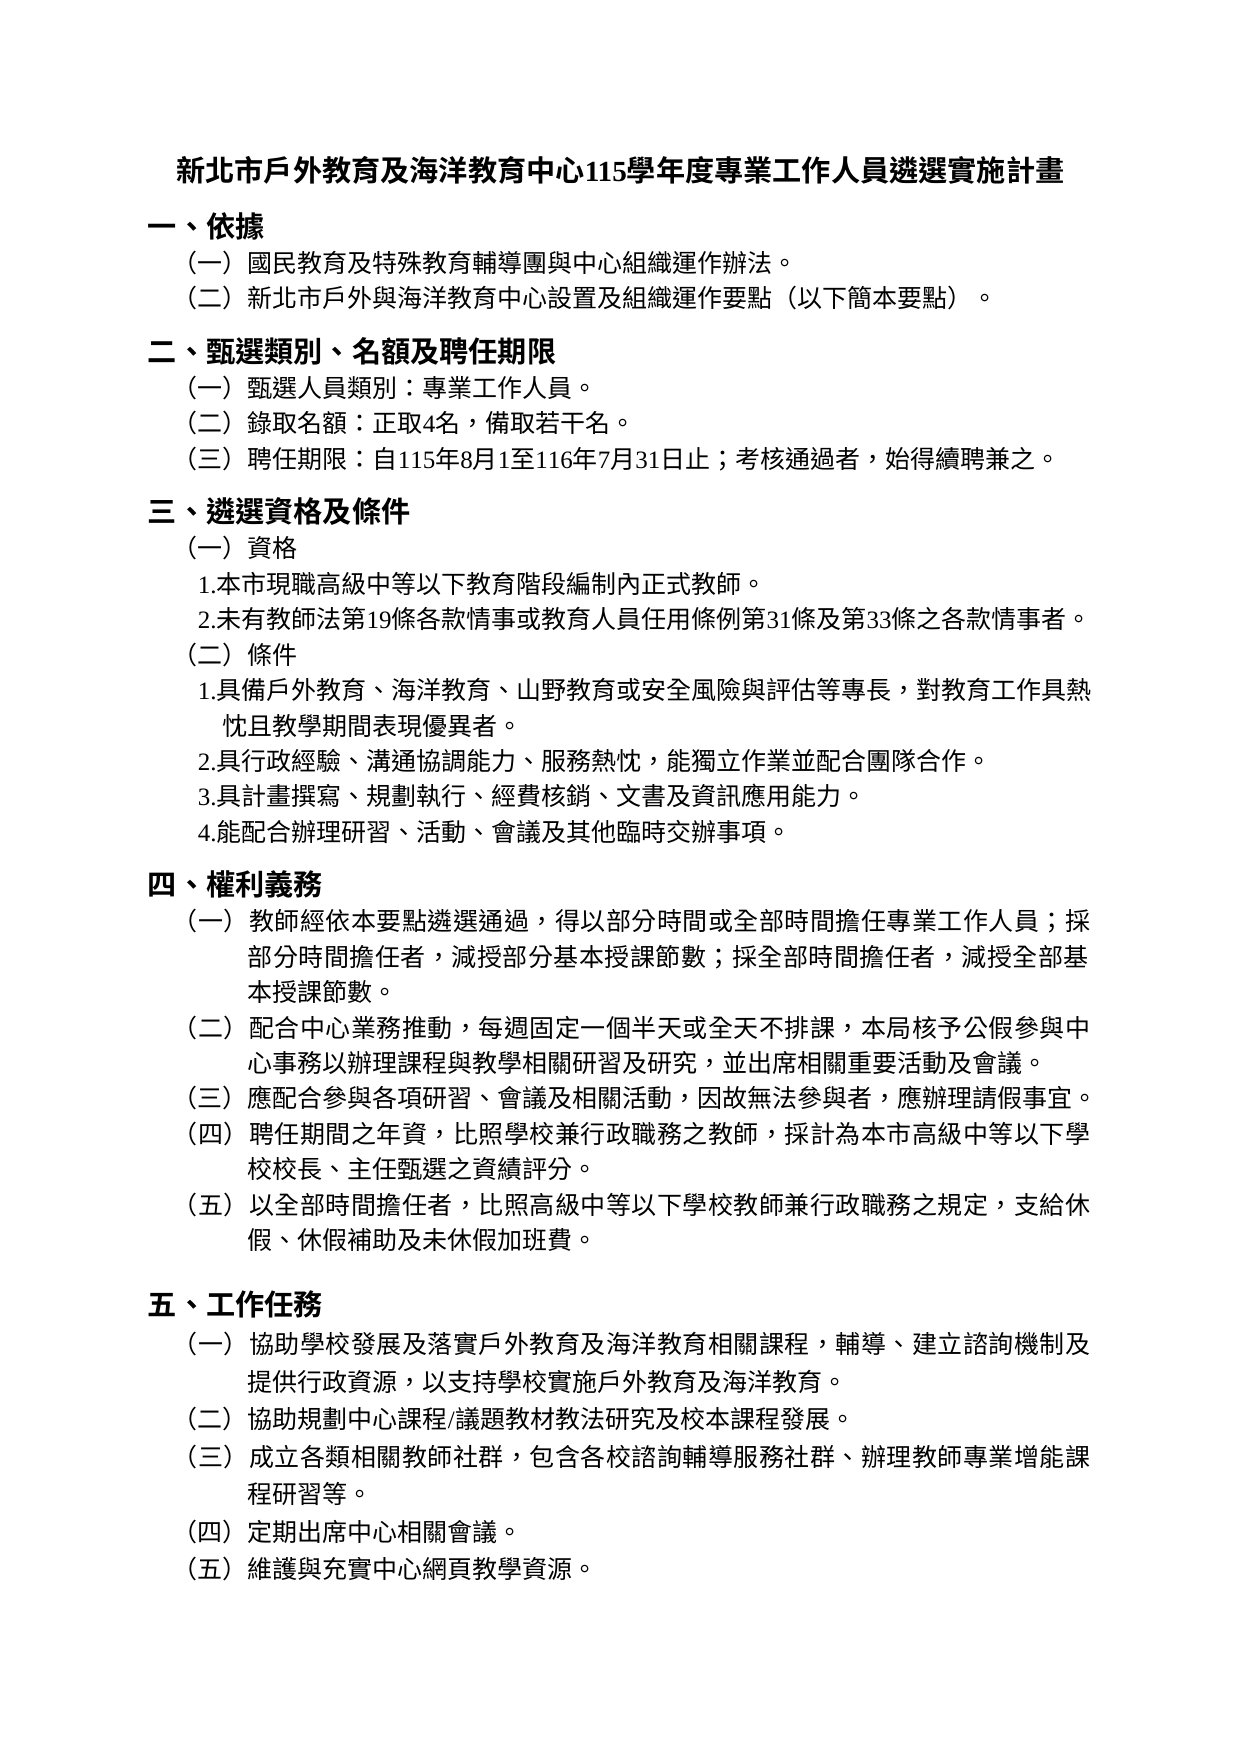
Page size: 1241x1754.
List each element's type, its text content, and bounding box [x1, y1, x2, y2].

text （三）應配合參與各項研習、會議及相關活動，因故無法參與者，應辦理請假事宜。 [173, 1079, 1092, 1115]
text 五、工作任務 [148, 1282, 1092, 1324]
text （一）資格 [173, 529, 1092, 565]
text 1.具備戶外教育、海洋教育、山野教育或安全風險與評估等專長，對教育工作具熱忱且教學期間表現優異者。 [198, 671, 1092, 742]
text （五）維護與充實中心網頁教學資源。 [173, 1549, 1092, 1586]
text 2.未有教師法第19條各款情事或教育人員任用條例第31條及第33條之各款情事者。 [198, 600, 1092, 636]
text 二、甄選類別、名額及聘任期限 [148, 334, 1092, 369]
text （二）協助規劃中心課程/議題教材教法研究及校本課程發展。 [173, 1399, 1092, 1436]
text 新北市戶外教育及海洋教育中心115學年度專業工作人員遴選實施計畫 [123, 148, 1117, 190]
text 3.具計畫撰寫、規劃執行、經費核銷、文書及資訊應用能力。 [198, 777, 1092, 813]
text 三、遴選資格及條件 [148, 494, 1092, 529]
text （四）定期出席中心相關會議。 [173, 1511, 1092, 1549]
text 一、依據 [148, 209, 1092, 244]
text （一）國民教育及特殊教育輔導團與中心組織運作辦法。 [173, 244, 1092, 279]
text 4.能配合辦理研習、活動、會議及其他臨時交辦事項。 [198, 813, 1092, 848]
text （一）甄選人員類別：專業工作人員。 [173, 369, 1092, 404]
text （二）新北市戶外與海洋教育中心設置及組織運作要點（以下簡本要點）。 [173, 279, 1092, 315]
text （二）條件 [173, 636, 1092, 671]
text （三）成立各類相關教師社群，包含各校諮詢輔導服務社群、辦理教師專業增能課程研習等。 [173, 1436, 1092, 1511]
text （一）教師經依本要點遴選通過，得以部分時間或全部時間擔任專業工作人員；採部分時間擔任者，減授部分基本授課節數；採全部時間擔任者，減授全部基本授課節數。 [173, 902, 1092, 1009]
text 2.具行政經驗、溝通協調能力、服務熱忱，能獨立作業並配合團隊合作。 [198, 742, 1092, 777]
text 四、權利義務 [148, 867, 1092, 902]
text （三）聘任期限：自115年8月1至116年7月31日止；考核通過者，始得續聘兼之。 [173, 440, 1092, 475]
text （二）錄取名額：正取4名，備取若干名。 [173, 404, 1092, 440]
text （五）以全部時間擔任者，比照高級中等以下學校教師兼行政職務之規定，支給休假、休假補助及未休假加班費。 [173, 1186, 1092, 1257]
text 1.本市現職高級中等以下教育階段編制內正式教師。 [198, 565, 1092, 600]
text （一）協助學校發展及落實戶外教育及海洋教育相關課程，輔導、建立諮詢機制及提供行政資源，以支持學校實施戶外教育及海洋教育。 [173, 1324, 1092, 1399]
text （二）配合中心業務推動，每週固定一個半天或全天不排課，本局核予公假參與中心事務以辦理課程與教學相關研習及研究，並出席相關重要活動及會議。 [173, 1009, 1092, 1079]
text （四）聘任期間之年資，比照學校兼行政職務之教師，採計為本市高級中等以下學校校長、主任甄選之資績評分。 [173, 1115, 1092, 1186]
